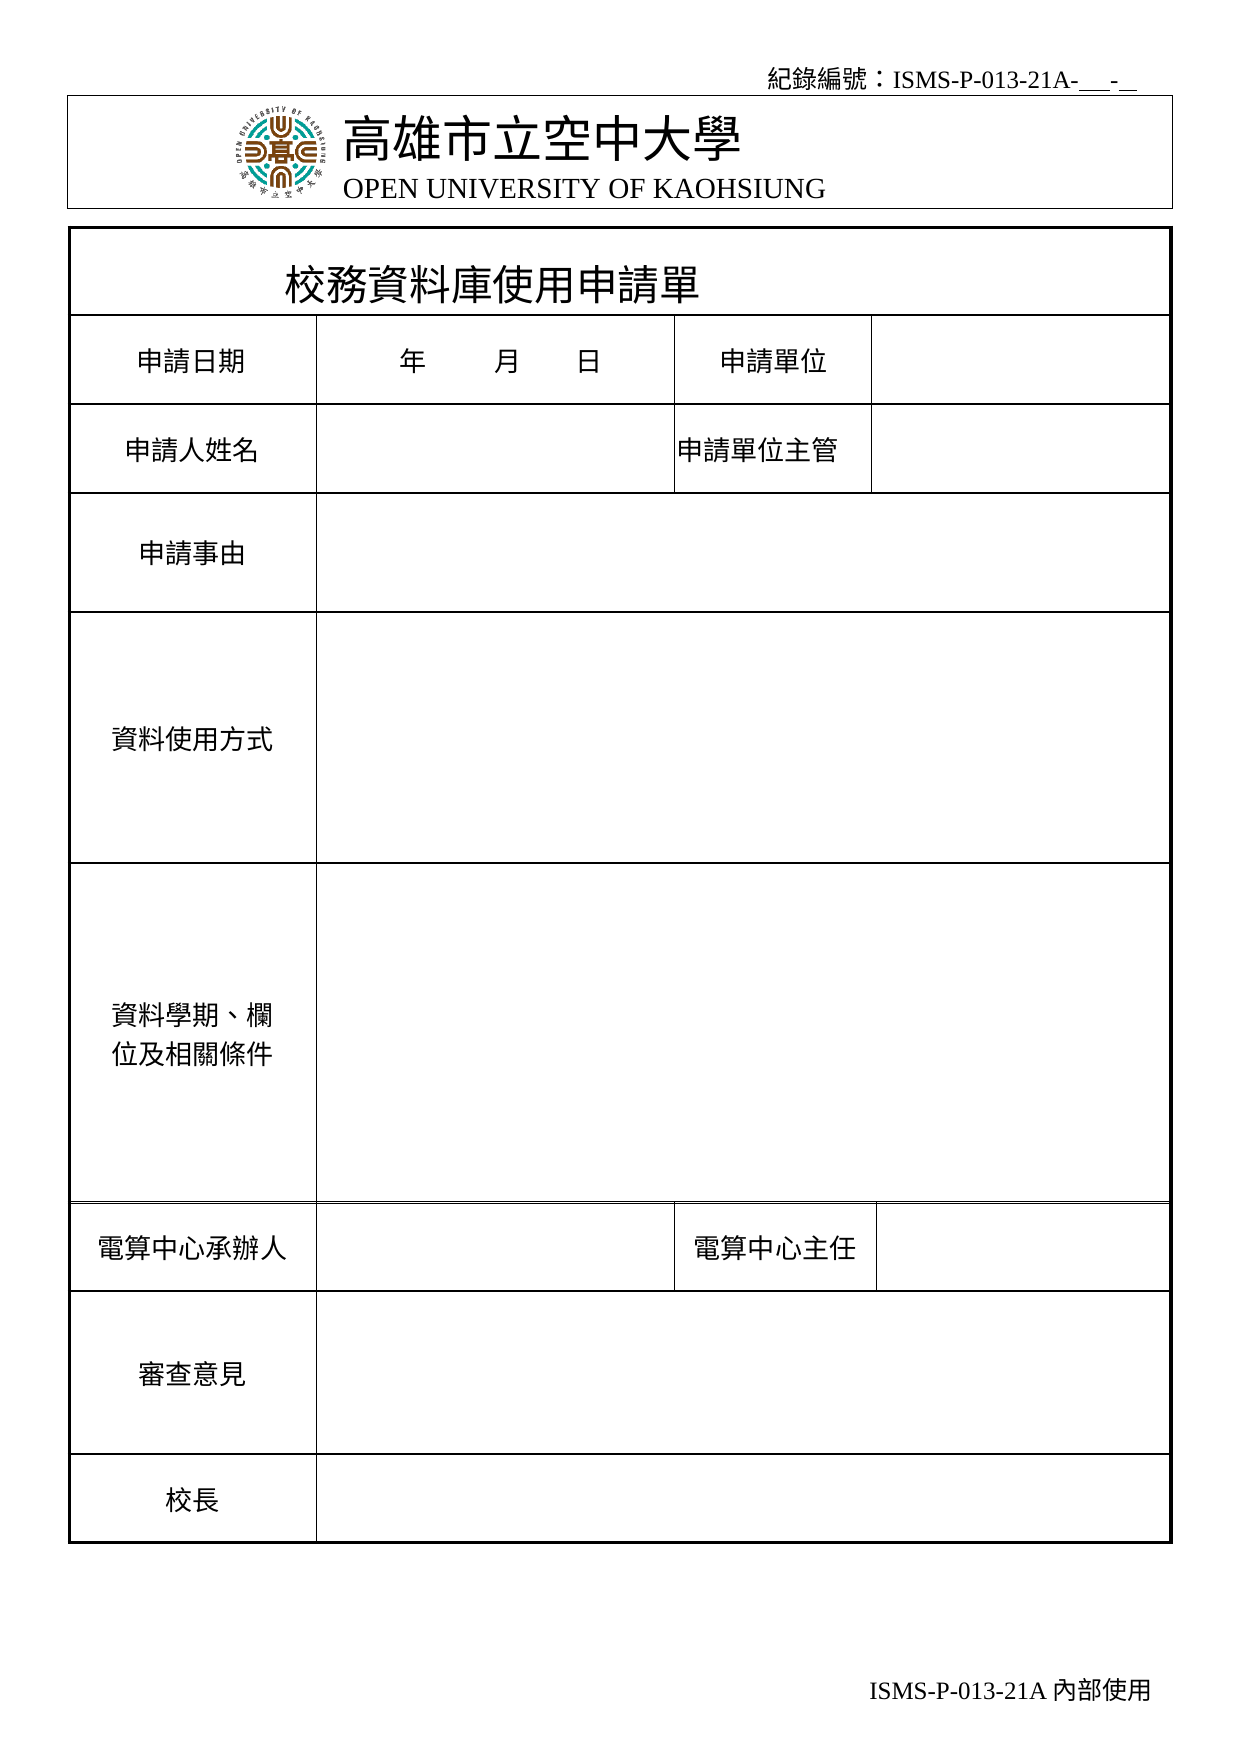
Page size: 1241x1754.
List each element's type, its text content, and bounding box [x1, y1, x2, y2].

table_cell 資料使用方式 [71, 613, 316, 862]
table_cell 申請人姓名 [71, 405, 316, 492]
table_cell 申請日期 [71, 316, 316, 403]
table_header 校務資料庫使用申請單 [281, 229, 1053, 314]
table_cell 審查意見 [71, 1292, 316, 1453]
table_cell [872, 316, 1169, 403]
table_cell 電算中心主任 [675, 1204, 876, 1290]
table_header [1053, 229, 1169, 314]
table_cell [317, 494, 1169, 611]
table_cell [317, 1292, 1169, 1453]
table_cell 資料學期、欄 位及相關條件 [71, 864, 316, 1201]
table_cell 電算中心承辦人 [71, 1204, 316, 1290]
table_cell 申請單位主管 [675, 405, 871, 492]
table_cell [317, 864, 1169, 1201]
table_cell [317, 405, 674, 492]
table_cell 申請單位 [675, 316, 871, 403]
table_cell [877, 1204, 1169, 1290]
table_cell [317, 613, 1169, 862]
table_cell [872, 405, 1169, 492]
table_cell 校長 [71, 1455, 316, 1541]
table_header [71, 229, 281, 314]
table_cell [317, 1455, 1169, 1541]
table_cell [317, 1204, 674, 1290]
table_cell 年 月 日 [317, 316, 674, 403]
table_cell 申請事由 [71, 494, 316, 611]
